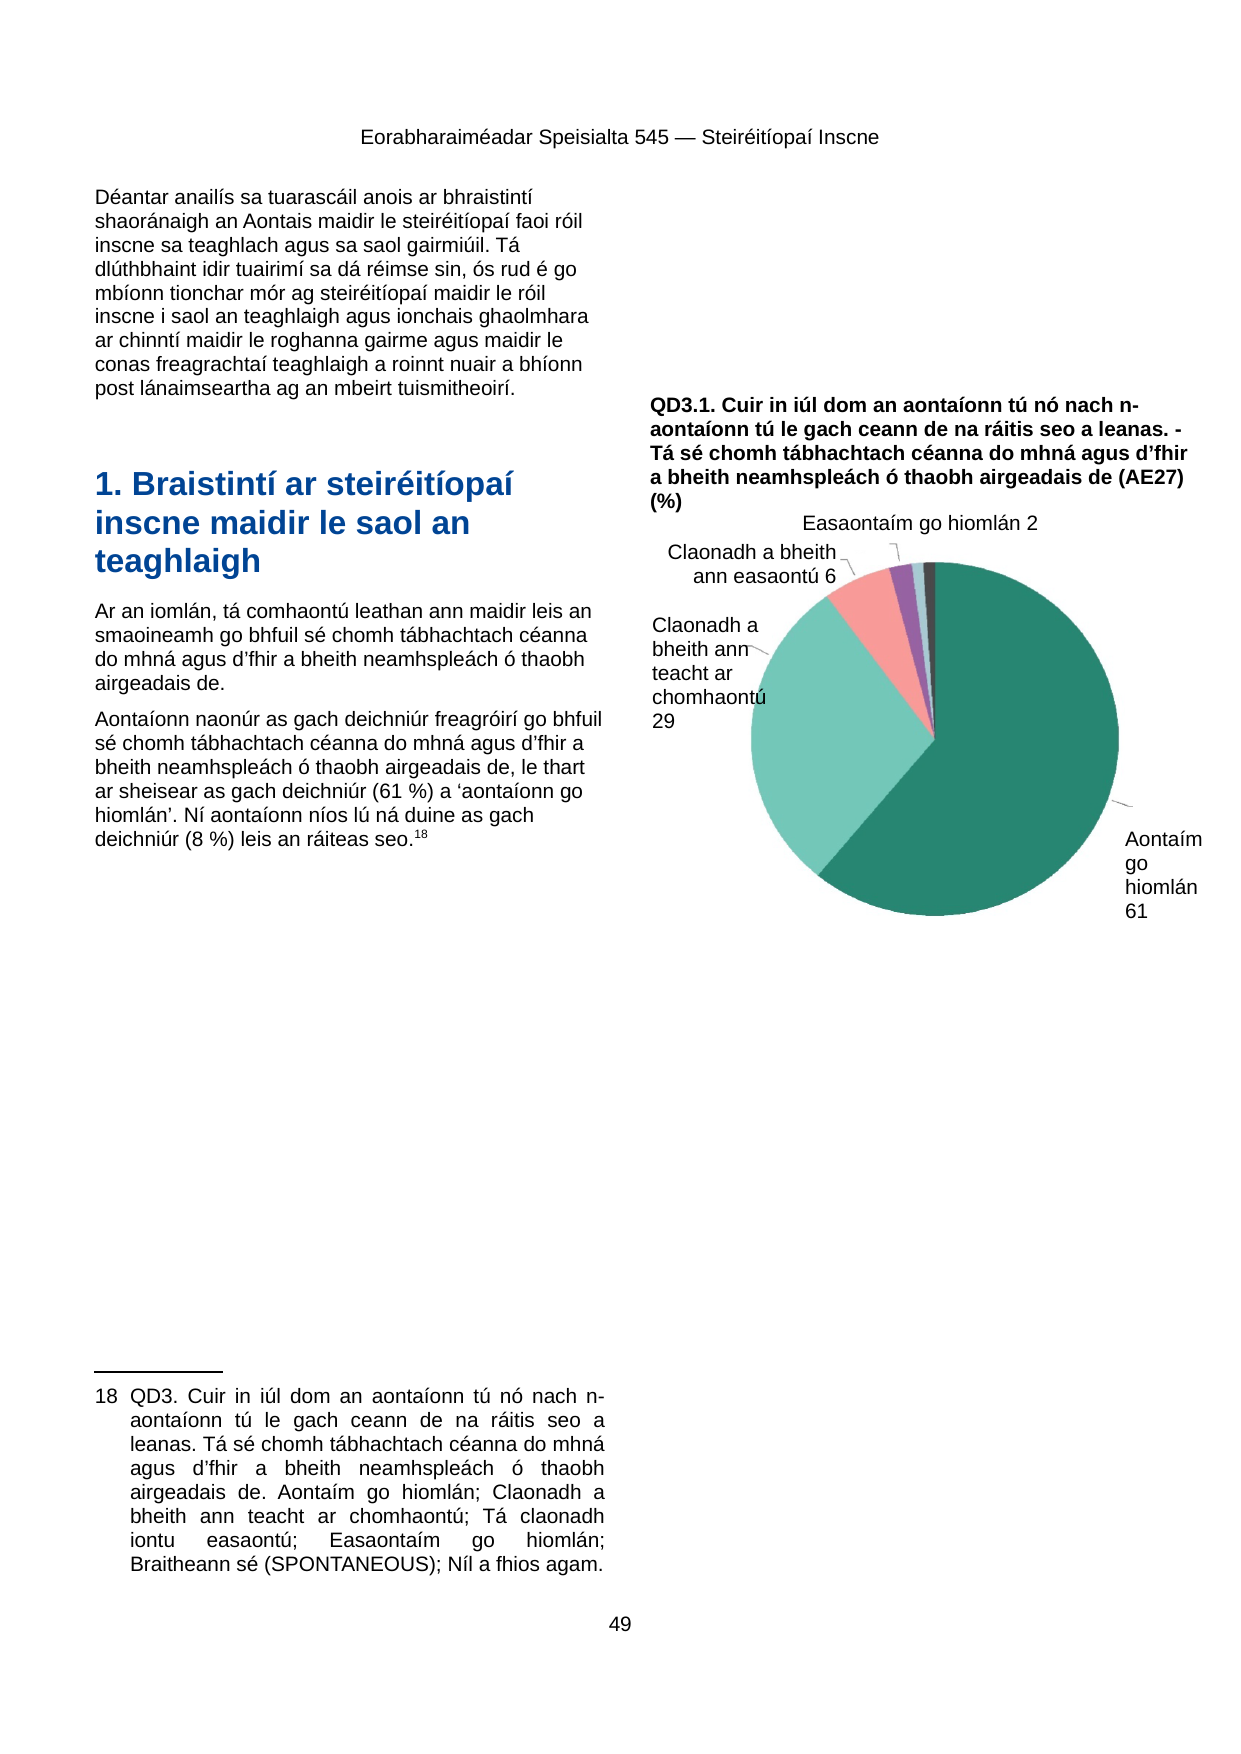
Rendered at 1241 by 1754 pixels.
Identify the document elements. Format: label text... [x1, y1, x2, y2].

picture [725, 534, 1133, 922]
picture [1128, 905, 1133, 917]
subtitle 1. Braistintí ar steiréitíopaí inscne maidir le saol an teaghlaigh [94, 464, 605, 579]
text Aontaíonn naonúr as gach deichniúr freagróirí go bhfuil sé chomh tábhachtach céanna do mhná agus d’fhir a bheith neamhspleách ó thaobh airgeadais de, le thart ar sheisear as gach deichniúr (61 %) a ‘aontaíonn go hiomlán’. Ní aontaíonn níos lú ná duine as gach deichniúr (8 %) leis an ráiteas seo. [94, 707, 605, 851]
text Ar an iomlán, tá comhaontú leathan ann maidir leis an smaoineamh go bhfuil sé chomh tábhachtach céanna do mhná agus d’fhir a bheith neamhspleách ó thaobh airgeadais de. [94, 598, 605, 694]
text Déantar anailís sa tuarascáil anois ar bhraistintí shaoránaigh an Aontais maidir le steiréitíopaí faoi róil inscne sa teaghlach agus sa saol gairmiúil. Tá dlúthbhaint idir tuairimí sa dá réimse sin, ós rud é go mbíonn tionchar mór ag steiréitíopaí maidir le róil inscne i saol an teaghlaigh agus ionchais ghaolmhara ar chinntí maidir le roghanna gairme agus maidir le conas freagrachtaí teaghlaigh a roinnt nuair a bhíonn post lánaimseartha ag an mbeirt tuismitheoirí. [94, 184, 605, 400]
text QD3. Cuir in iúl dom an aontaíonn tú nó nach n-aontaíonn tú le gach ceann de na ráitis seo a leanas. Tá sé chomh tábhachtach céanna do mhná agus d’fhir a bheith neamhspleách ó thaobh airgeadais de. Aontaím go hiomlán; Claonadh a bheith ann teacht ar chomhaontú; Tá claonadh iontu easaontú; Easaontaím go hiomlán; Braitheann sé (SPONTANEOUS); Níl a fhios agam. [94, 1384, 605, 1576]
